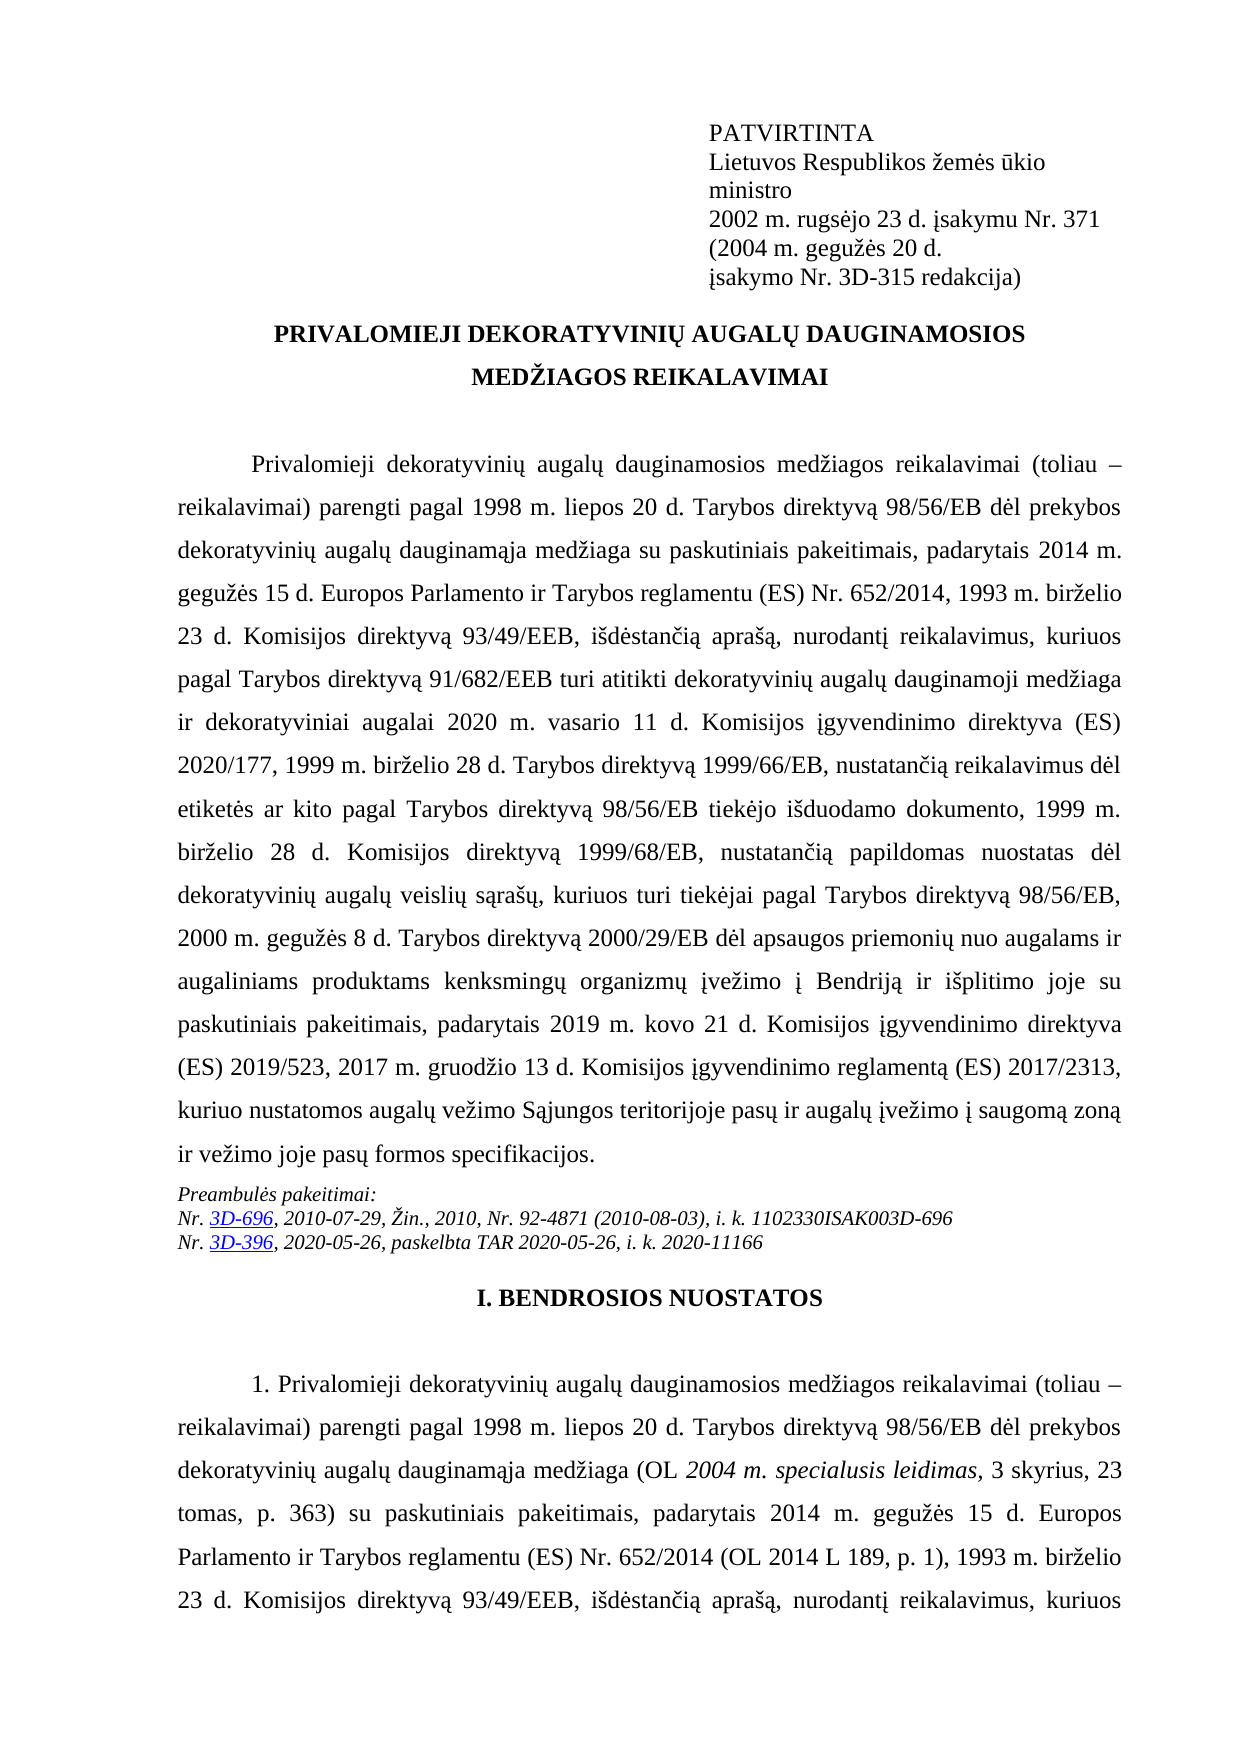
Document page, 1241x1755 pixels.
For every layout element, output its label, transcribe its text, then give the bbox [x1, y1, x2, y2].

text 2002 m. rugsėjo 23 d. įsakymu Nr. 371 [177, 204, 1122, 233]
text I. BENDROSIOS NUOSTATOS [177, 1283, 1122, 1312]
text Nr. 3D-396, 2020-05-26, paskelbta TAR 2020-05-26, i. k. 2020-11166 [177, 1230, 1122, 1254]
text 1. Privalomieji dekoratyvinių augalų dauginamosios medžiagos reikalavimai (toliau – reikalavimai) parengti pagal 1998 m. liepos 20 d. Tarybos direktyvą 98/56/EB dėl prekybos dekoratyvinių augalų dauginamąja medžiaga (OL 2004 m. specialusis leidimas, 3 skyrius, 23 tomas, p. 363) su paskutiniais pakeitimais, padarytais 2014 m. gegužės 15 d. Europos Parlamento ir Tarybos reglamentu (ES) Nr. 652/2014 (OL 2014 L 189, p. 1), 1993 m. birželio 23 d. Komisijos direktyvą 93/49/EEB, išdėstančią aprašą, nurodantį reikalavimus, kuriuos [177, 1369, 1122, 1613]
text Privalomieji dekoratyvinių augalų dauginamosios medžiagos reikalavimai (toliau – reikalavimai) parengti pagal 1998 m. liepos 20 d. Tarybos direktyvą 98/56/EB dėl prekybos dekoratyvinių augalų dauginamąja medžiaga su paskutiniais pakeitimais, padarytais 2014 m. gegužės 15 d. Europos Parlamento ir Tarybos reglamentu (ES) Nr. 652/2014, 1993 m. birželio 23 d. Komisijos direktyvą 93/49/EEB, išdėstančią aprašą, nurodantį reikalavimus, kuriuos pagal Tarybos direktyvą 91/682/EEB turi atitikti dekoratyvinių augalų dauginamoji medžiaga ir dekoratyviniai augalai 2020 m. vasario 11 d. Komisijos įgyvendinimo direktyva (ES) 2020/177, 1999 m. birželio 28 d. Tarybos direktyvą 1999/66/EB, nustatančią reikalavimus dėl etiketės ar kito pagal Tarybos direktyvą 98/56/EB tiekėjo išduodamo dokumento, 1999 m. birželio 28 d. Komisijos direktyvą 1999/68/EB, nustatančią papildomas nuostatas dėl dekoratyvinių augalų veislių sąrašų, kuriuos turi tiekėjai pagal Tarybos direktyvą 98/56/EB, 2000 m. gegužės 8 d. Tarybos direktyvą 2000/29/EB dėl apsaugos priemonių nuo augalams ir augaliniams produktams kenksmingų organizmų įvežimo į Bendriją ir išplitimo joje su paskutiniais pakeitimais, padarytais 2019 m. kovo 21 d. Komisijos įgyvendinimo direktyva (ES) 2019/523, 2017 m. gruodžio 13 d. Komisijos įgyvendinimo reglamentą (ES) 2017/2313, kuriuo nustatomos augalų vežimo Sąjungos teritorijoje pasų ir augalų įvežimo į saugomą zoną ir vežimo joje pasų formos specifikacijos. [177, 449, 1122, 1167]
text MEDŽIAGOS REIKALAVIMAI [177, 362, 1122, 391]
text įsakymo Nr. 3D-315 redakcija) [177, 262, 1122, 291]
text PATVIRTINTA [177, 118, 1122, 147]
text Preambulės pakeitimai: [177, 1182, 1122, 1206]
text Nr. 3D-696, 2010-07-29, Žin., 2010, Nr. 92-4871 (2010-08-03), i. k. 1102330ISAK003D-696 [177, 1206, 1122, 1230]
text Lietuvos Respublikos žemės ūkio ministro [709, 147, 1122, 204]
text PRIVALOMIEJI DEKORATYVINIŲ AUGALŲ DAUGINAMOSIOS [177, 319, 1122, 348]
text (2004 m. gegužės 20 d. [177, 233, 1122, 262]
